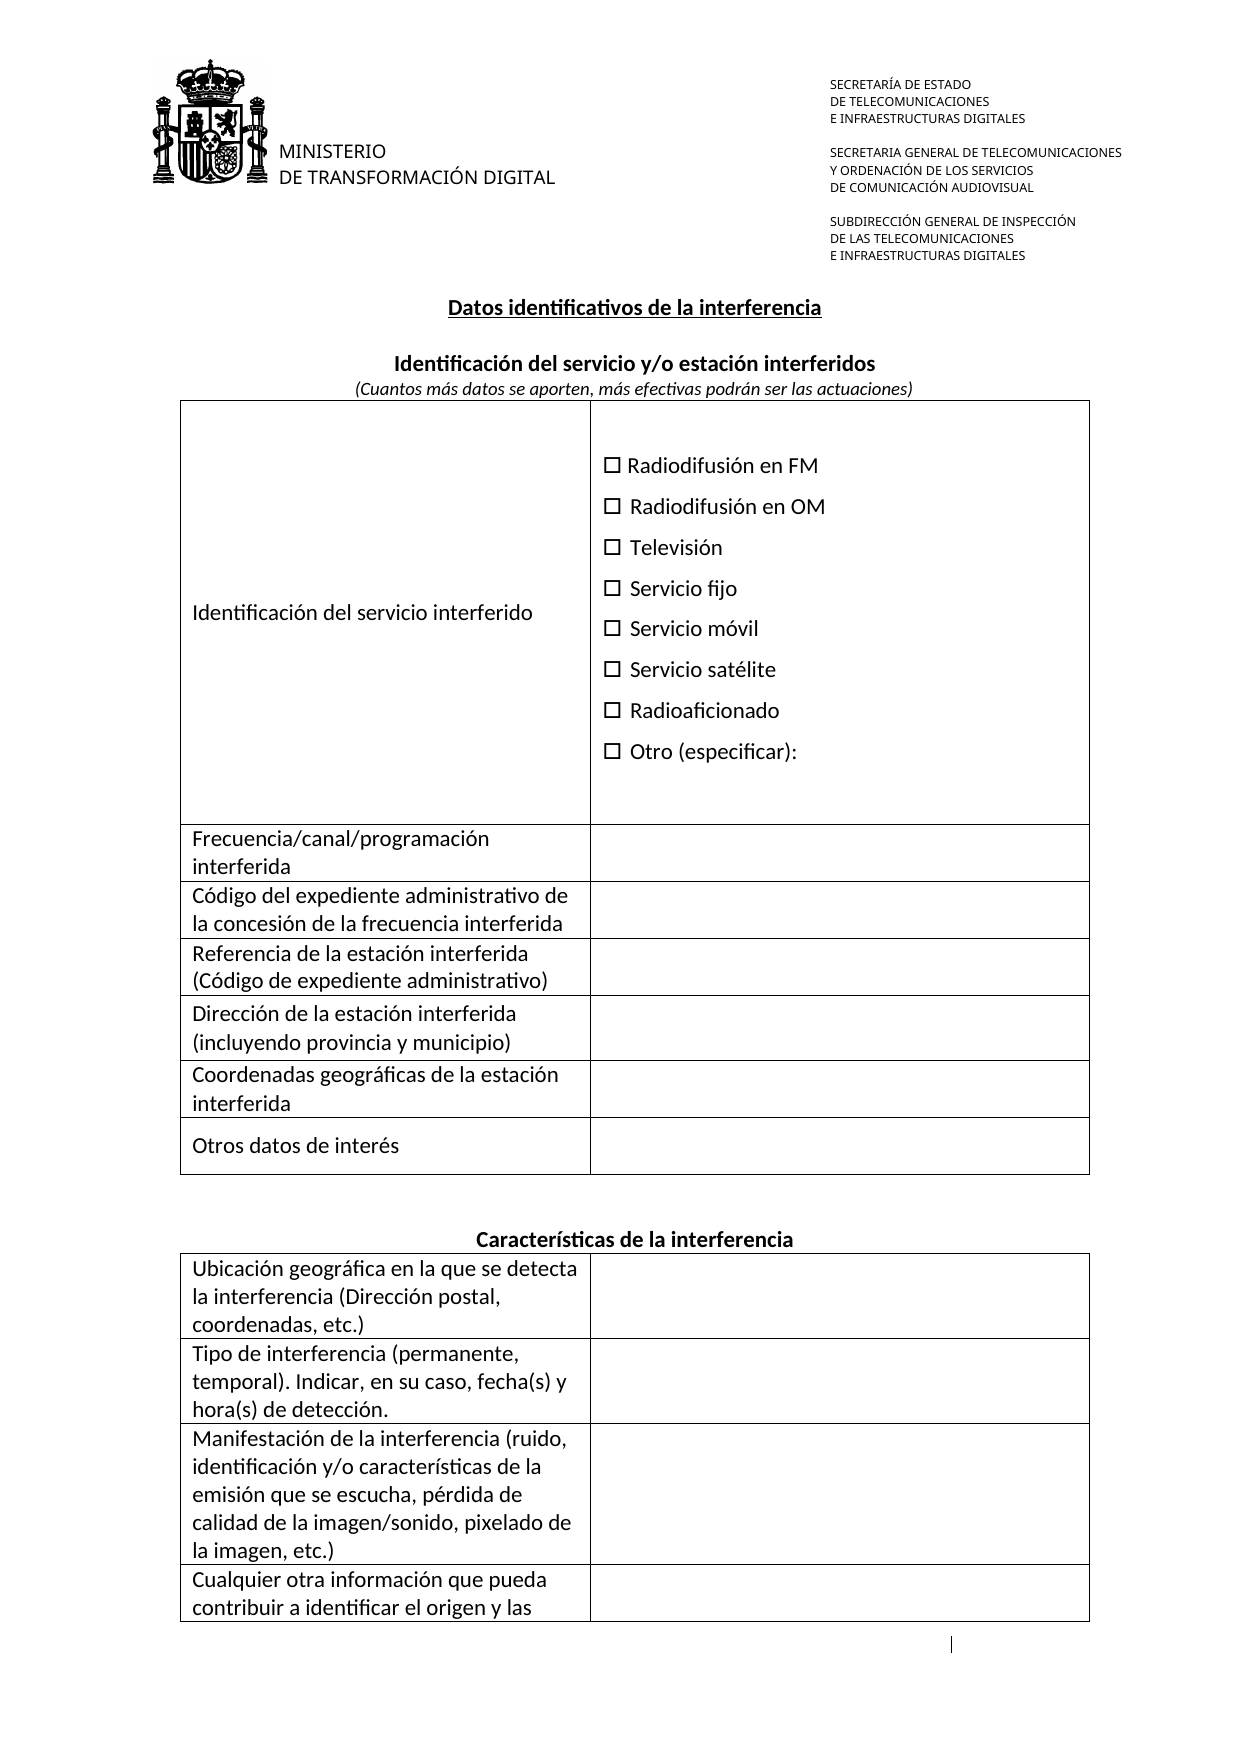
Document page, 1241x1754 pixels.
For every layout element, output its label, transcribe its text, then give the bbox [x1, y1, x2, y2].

table_cell Dirección de la estación interferida (incluyendo provincia y municipio) [181, 996, 590, 1059]
table_cell [591, 1061, 1089, 1117]
table_cell Código del expediente administrativo de la concesión de la frecuencia interferida [181, 882, 590, 938]
table_cell □ Radiodifusión en FM □ Radiodifusión en OM □ Televisión □ Servicio fijo □ Servicio móvil □ Servicio satélite □ Radioaficionado □ Otro (especificar): [591, 401, 1089, 823]
table_cell [591, 939, 1089, 995]
table_cell [591, 996, 1089, 1059]
table_cell [591, 1118, 1089, 1174]
table_cell Frecuencia/canal/programación interferida [181, 825, 590, 881]
table_cell Identificación del servicio interferido [181, 401, 590, 823]
table_cell Referencia de la estación interferida (Código de expediente administrativo) [181, 939, 590, 995]
table_cell Otros datos de interés [181, 1118, 590, 1174]
table_cell Manifestación de la interferencia (ruido, identificación y/o características de la emisión que se escucha, pérdida de calidad de la imagen/sonido, pixelado de la imagen, etc.) [181, 1424, 590, 1564]
table_cell Cualquier otra información que pueda contribuir a identificar el origen y las [181, 1565, 590, 1621]
table_cell [591, 1254, 1089, 1338]
table_cell Tipo de interferencia (permanente, temporal). Indicar, en su caso, fecha(s) y hora(s) de detección. [181, 1339, 590, 1423]
table_cell Coordenadas geográficas de la estación interferida [181, 1061, 590, 1117]
table_header Identificación del servicio y/o estación interferidos (Cuantos más datos se aporten, más efectivas podrán ser las actuaciones) [181, 349, 1089, 400]
table_cell [591, 1565, 1089, 1621]
table_cell Ubicación geográfica en la que se detecta la interferencia (Dirección postal, coordenadas, etc.) [181, 1254, 590, 1338]
table_cell [591, 825, 1089, 881]
table_cell [591, 882, 1089, 938]
table_cell [591, 1424, 1089, 1564]
table_cell [591, 1339, 1089, 1423]
table_cell Características de la interferencia [181, 1175, 1089, 1253]
text Datos identificativos de la interferencia [148, 293, 1122, 321]
